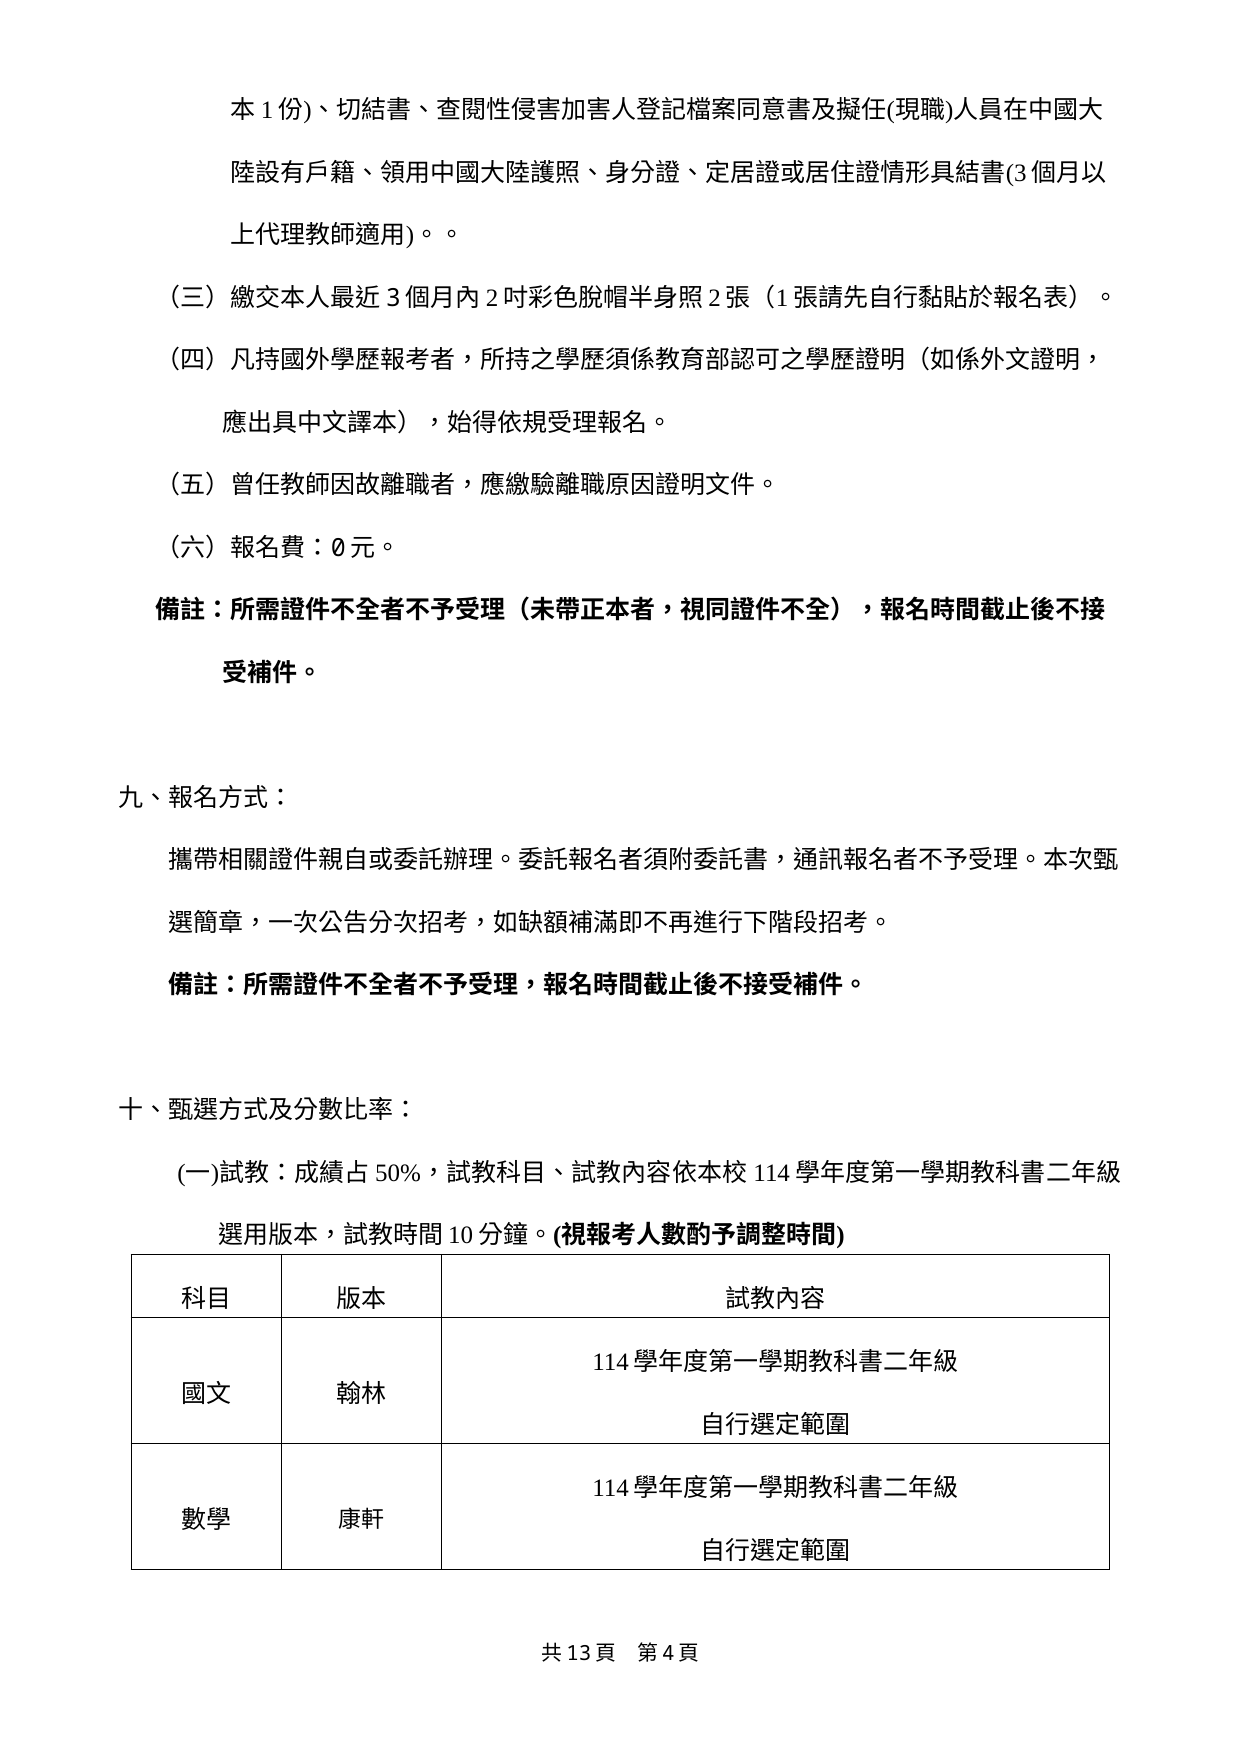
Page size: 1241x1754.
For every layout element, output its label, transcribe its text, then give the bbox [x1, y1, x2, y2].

text 攜帶相關證件親自或委託辦理。委託報名者須附委託書，通訊報名者不予受理。本次甄 [118, 816, 1122, 879]
text 本1份)、切結書、查閱性侵害加害人登記檔案同意書及擬任(現職)人員在中國大陸設有戶籍、領用中國大陸護照、身分證、定居證或居住證情形具結書(3個月以上代理教師適用)。。 [156, 66, 1122, 254]
text 備註：所需證件不全者不予受理，報名時間截止後不接受補件。 [118, 941, 1122, 1004]
text （三）繳交本人最近3個月內2吋彩色脫帽半身照2張（1張請先自行黏貼於報名表）。 [156, 254, 1122, 316]
table_header 試教內容 [442, 1255, 1109, 1317]
text 選簡章，一次公告分次招考，如缺額補滿即不再進行下階段招考。 [118, 879, 1122, 941]
table_header 科目 [132, 1255, 281, 1317]
text （四）凡持國外學歷報考者，所持之學歷須係教育部認可之學歷證明（如係外文證明，應出具中文譯本），始得依規受理報名。 [156, 316, 1122, 441]
text 九、報名方式： [118, 754, 1122, 816]
text （五）曾任教師因故離職者，應繳驗離職原因證明文件。 [156, 441, 1122, 504]
table_cell 數學 [132, 1444, 281, 1569]
text 十、甄選方式及分數比率： [118, 1066, 1122, 1129]
text 備註：所需證件不全者不予受理（未帶正本者，視同證件不全），報名時間截止後不接受補件。 [156, 566, 1122, 691]
text (一)試教：成績占50%，試教科目、試教內容依本校114學年度第一學期教科書二年級選用版本，試教時間10分鐘。(視報考人數酌予調整時間) [177, 1129, 1122, 1254]
table_cell 翰林 [282, 1318, 441, 1443]
text （六）報名費：0元。 [156, 504, 1122, 566]
table_cell 114學年度第一學期教科書二年級 自行選定範圍 [442, 1318, 1109, 1443]
table_header 版本 [282, 1255, 441, 1317]
table_cell 康軒 [282, 1444, 441, 1569]
table_cell 114學年度第一學期教科書二年級 自行選定範圍 [442, 1444, 1109, 1569]
table_cell 國文 [132, 1318, 281, 1443]
